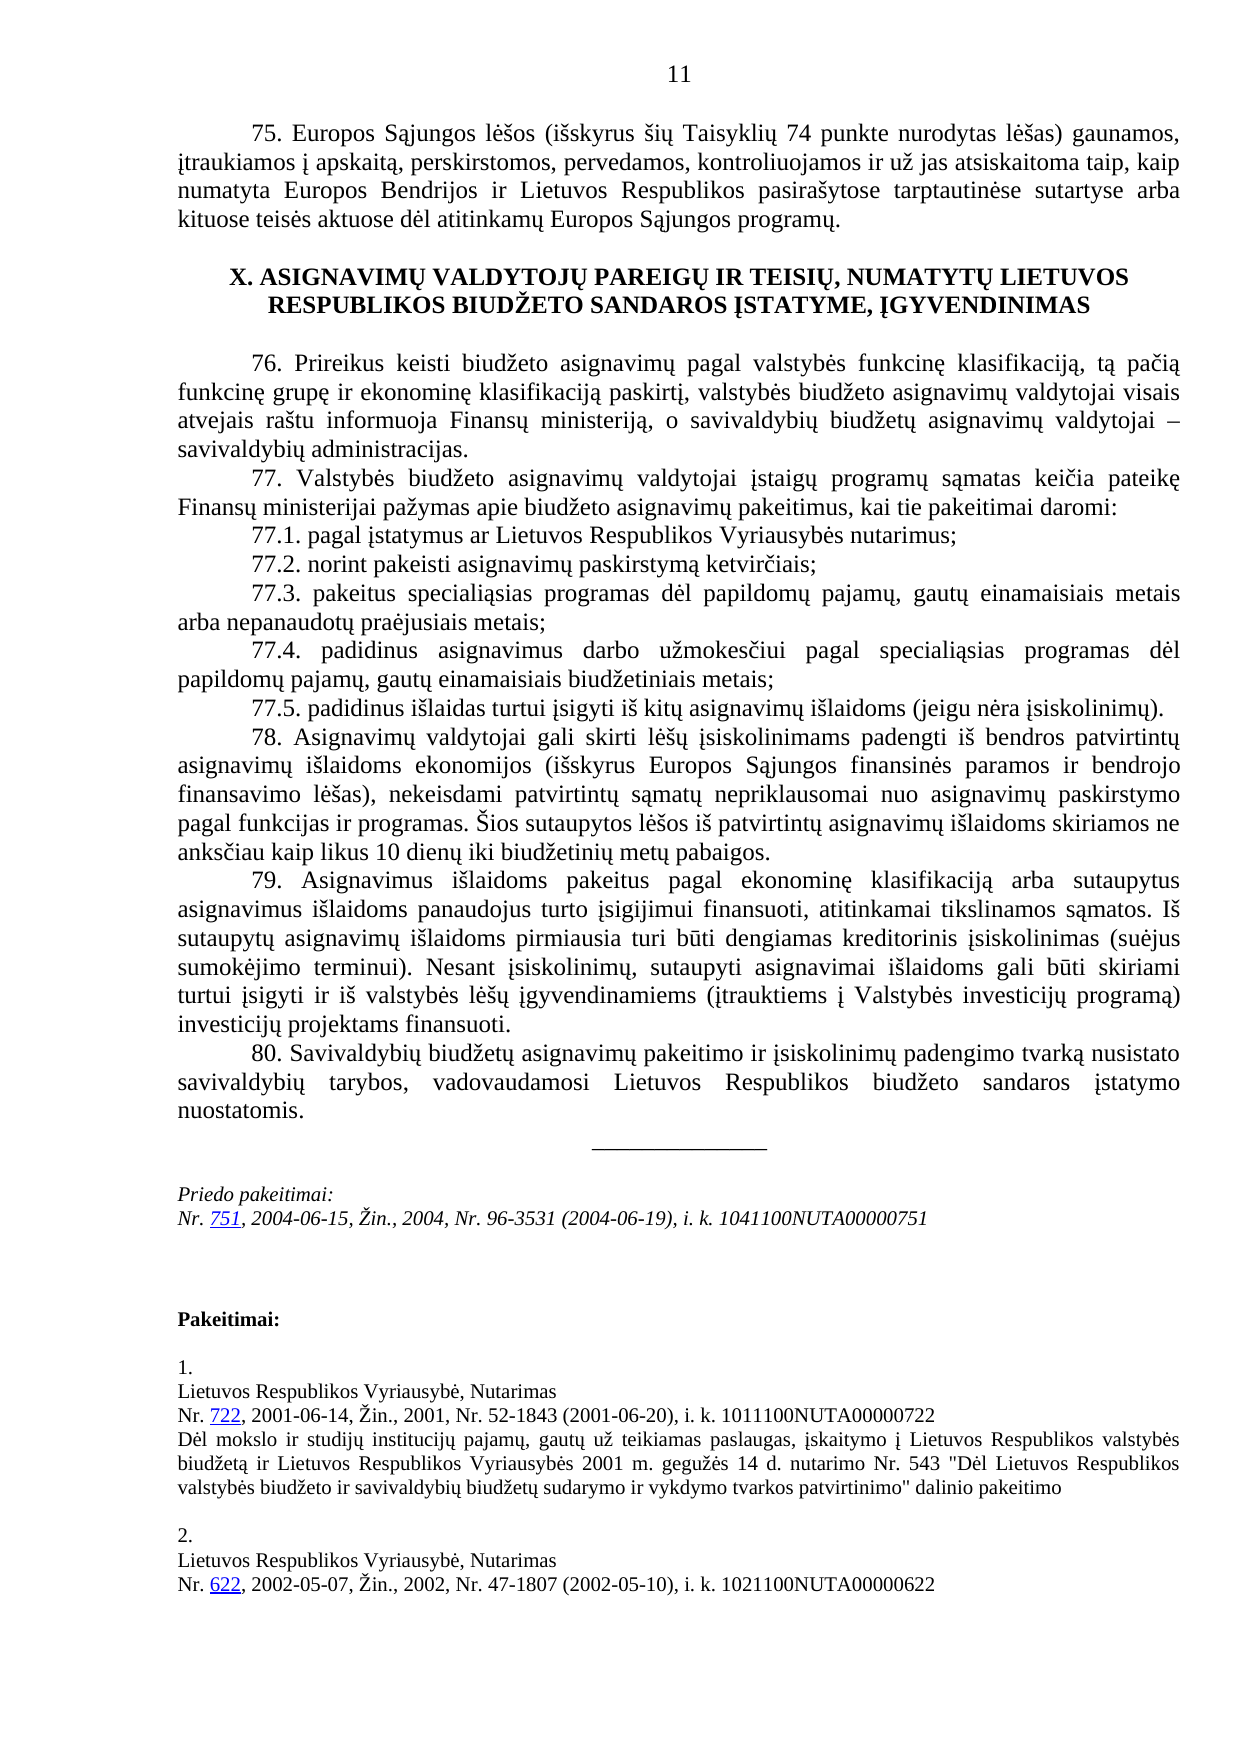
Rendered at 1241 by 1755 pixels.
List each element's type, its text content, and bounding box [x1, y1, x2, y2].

text 78. Asignavimų valdytojai gali skirti lėšų įsiskolinimams padengti iš bendros patvirtintų asignavimų išlaidoms ekonomijos (išskyrus Europos Sąjungos finansinės paramos ir bendrojo finansavimo lėšas), nekeisdami patvirtintų sąmatų nepriklausomai nuo asignavimų paskirstymo pagal funkcijas ir programas. Šios sutaupytos lėšos iš patvirtintų asignavimų išlaidoms skiriamos ne anksčiau kaip likus 10 dienų iki biudžetinių metų pabaigos. [177, 722, 1181, 866]
text RESPUBLIKOS BIUDŽETO SANDAROS ĮSTATYME, ĮGYVENDINIMAS [177, 291, 1181, 319]
text Nr. 622, 2002-05-07, Žin., 2002, Nr. 47-1807 (2002-05-10), i. k. 1021100NUTA00000622 [177, 1572, 1181, 1596]
text 77. Valstybės biudžeto asignavimų valdytojai įstaigų programų sąmatas keičia pateikę Finansų ministerijai pažymas apie biudžeto asignavimų pakeitimus, kai tie pakeitimai daromi: [177, 463, 1181, 521]
text 80. Savivaldybių biudžetų asignavimų pakeitimo ir įsiskolinimų padengimo tvarką nusistato savivaldybių tarybos, vadovaudamosi Lietuvos Respublikos biudžeto sandaros įstatymo nuostatomis. [177, 1038, 1181, 1124]
text Dėl mokslo ir studijų institucijų pajamų, gautų už teikiamas paslaugas, įskaitymo į Lietuvos Respublikos valstybės biudžetą ir Lietuvos Respublikos Vyriausybės 2001 m. gegužės 14 d. nutarimo Nr. 543 "Dėl Lietuvos Respublikos valstybės biudžeto ir savivaldybių biudžetų sudarymo ir vykdymo tvarkos patvirtinimo" dalinio pakeitimo [177, 1427, 1181, 1499]
text 75. Europos Sąjungos lėšos (išskyrus šių Taisyklių 74 punkte nurodytas lėšas) gaunamos, įtraukiamos į apskaitą, perskirstomos, pervedamos, kontroliuojamos ir už jas atsiskaitoma taip, kaip numatyta Europos Bendrijos ir Lietuvos Respublikos pasirašytose tarptautinėse sutartyse arba kituose teisės aktuose dėl atitinkamų Europos Sąjungos programų. [177, 118, 1181, 233]
text Priedo pakeitimai: [177, 1182, 1181, 1206]
text 77.1. pagal įstatymus ar Lietuvos Respublikos Vyriausybės nutarimus; [177, 521, 1181, 549]
text 2. [177, 1523, 1181, 1547]
text X. ASIGNAVIMŲ VALDYTOJŲ PAREIGŲ IR TEISIŲ, NUMATYTŲ LIETUVOS [177, 262, 1181, 291]
text 77.5. padidinus išlaidas turtui įsigyti iš kitų asignavimų išlaidoms (jeigu nėra įsiskolinimų). [177, 693, 1181, 722]
text Nr. 751, 2004-06-15, Žin., 2004, Nr. 96-3531 (2004-06-19), i. k. 1041100NUTA00000751 [177, 1206, 1181, 1230]
text 77.2. norint pakeisti asignavimų paskirstymą ketvirčiais; [177, 549, 1181, 578]
text 1. [177, 1355, 1181, 1379]
text 77.4. padidinus asignavimus darbo užmokesčiui pagal specialiąsias programas dėl papildomų pajamų, gautų einamaisiais biudžetiniais metais; [177, 636, 1181, 693]
text Nr. 722, 2001-06-14, Žin., 2001, Nr. 52-1843 (2001-06-20), i. k. 1011100NUTA00000722 [177, 1403, 1181, 1427]
text Lietuvos Respublikos Vyriausybė, Nutarimas [177, 1379, 1181, 1403]
text Pakeitimai: [177, 1307, 1181, 1331]
text 77.3. pakeitus specialiąsias programas dėl papildomų pajamų, gautų einamaisiais metais arba nepanaudotų praėjusiais metais; [177, 578, 1181, 636]
text ______________ [177, 1124, 1181, 1153]
text 76. Prireikus keisti biudžeto asignavimų pagal valstybės funkcinę klasifikaciją, tą pačią funkcinę grupę ir ekonominę klasifikaciją paskirtį, valstybės biudžeto asignavimų valdytojai visais atvejais raštu informuoja Finansų ministeriją, o savivaldybių biudžetų asignavimų valdytojai – savivaldybių administracijas. [177, 348, 1181, 463]
text 79. Asignavimus išlaidoms pakeitus pagal ekonominę klasifikaciją arba sutaupytus asignavimus išlaidoms panaudojus turto įsigijimui finansuoti, atitinkamai tikslinamos sąmatos. Iš sutaupytų asignavimų išlaidoms pirmiausia turi būti dengiamas kreditorinis įsiskolinimas (suėjus sumokėjimo terminui). Nesant įsiskolinimų, sutaupyti asignavimai išlaidoms gali būti skiriami turtui įsigyti ir iš valstybės lėšų įgyvendinamiems (įtrauktiems į Valstybės investicijų programą) investicijų projektams finansuoti. [177, 866, 1181, 1038]
text Lietuvos Respublikos Vyriausybė, Nutarimas [177, 1547, 1181, 1572]
